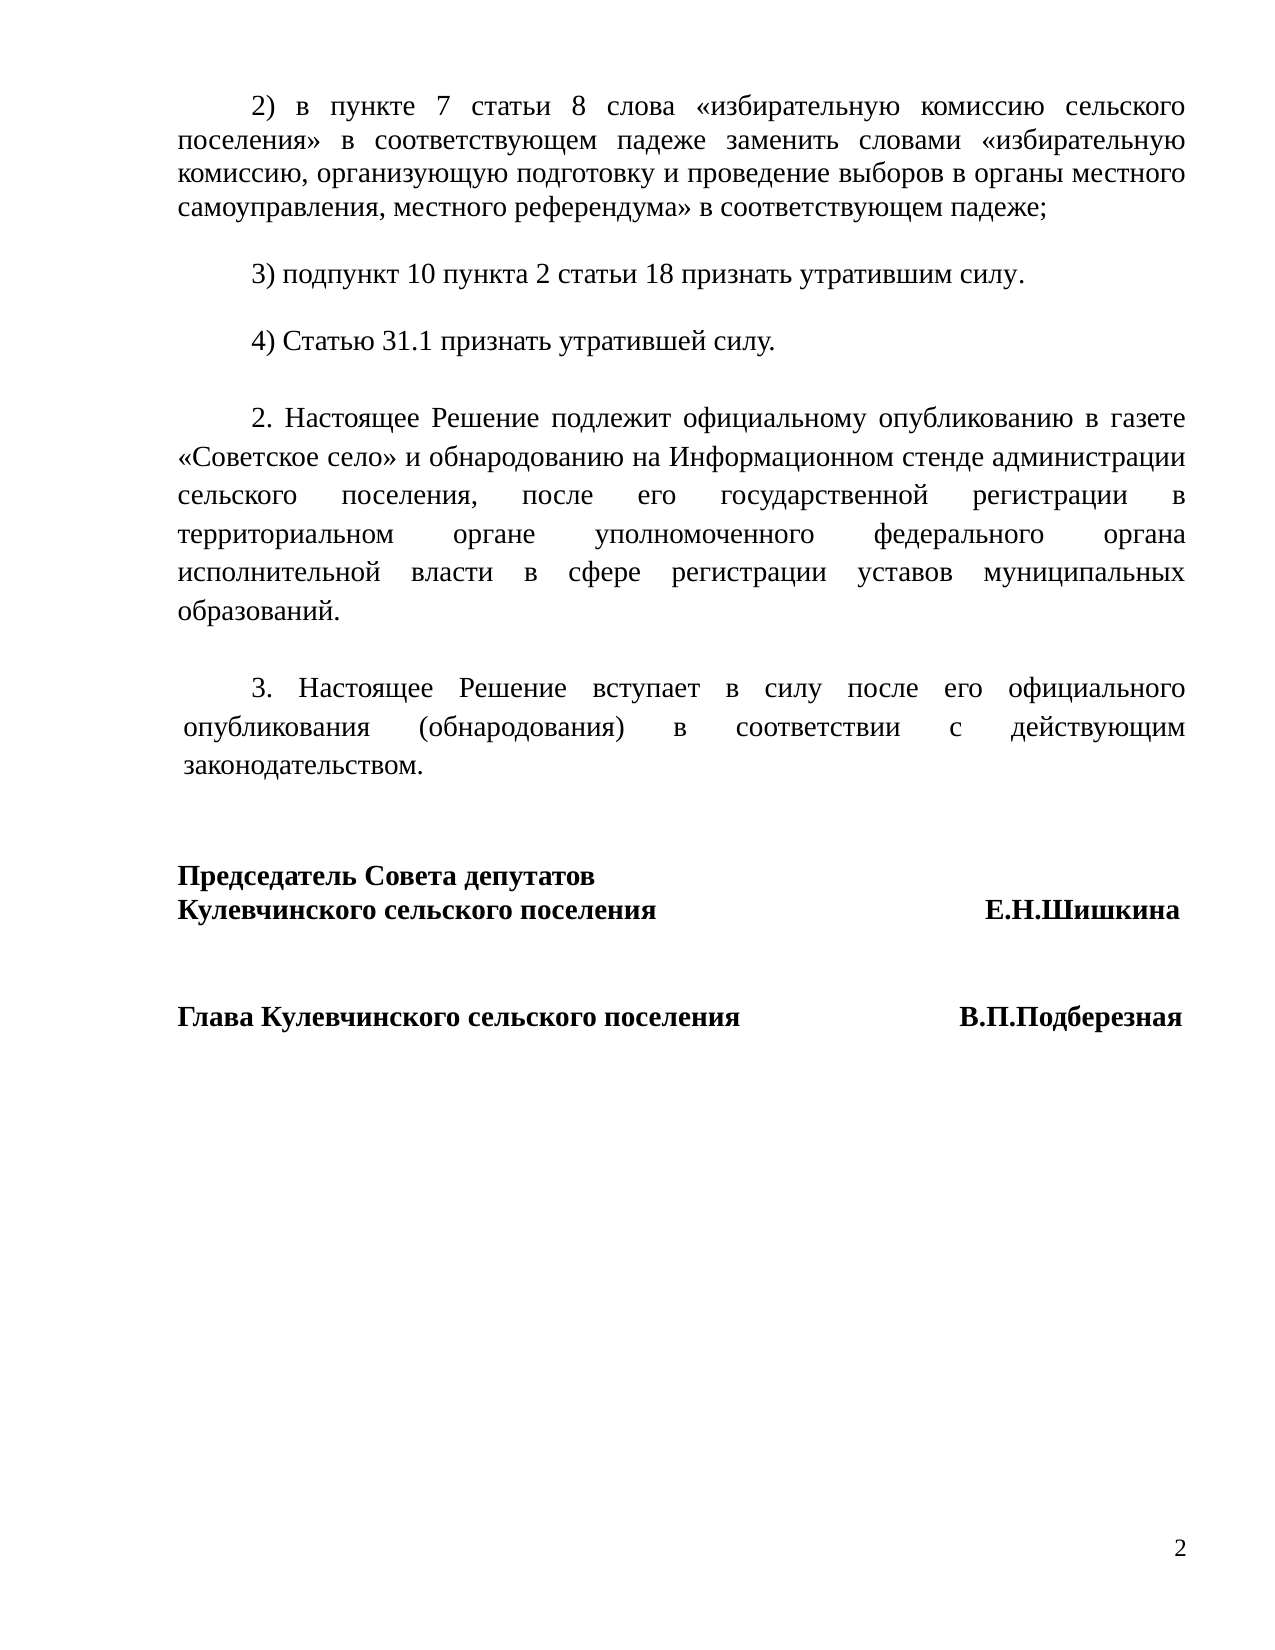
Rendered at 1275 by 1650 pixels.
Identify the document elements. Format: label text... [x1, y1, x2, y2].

text 3) подпункт 10 пункта 2 статьи 18 признать утратившим силу. [177, 256, 1186, 290]
text 2) в пункте 7 статьи 8 слова «избирательную комиссию сельского поселения» в соответствующем падеже заменить словами «избирательную комиссию, организующую подготовку и проведение выборов в органы местного самоуправления, местного референдума» в соответствующем падеже; [177, 88, 1186, 223]
text Кулевчинского сельского поселения Е.Н.Шишкина [177, 892, 1186, 926]
text Председатель Совета депутатов [177, 858, 1186, 892]
text 3. Настоящее Решение вступает в силу после его официального опубликования (обнародования) в соответствии с действующим законодательством. [183, 670, 1186, 781]
text 2. Настоящее Решение подлежит официальному опубликованию в газете «Советское село» и обнародованию на Информационном стенде администрации сельского поселения, после его государственной регистрации в территориальном органе уполномоченного федерального органа исполнительной власти в сфере регистрации уставов муниципальных образований. [177, 400, 1186, 627]
text 4) Статью 31.1 признать утратившей силу. [177, 323, 1186, 357]
text Глава Кулевчинского сельского поселения В.П.Подберезная [177, 999, 1186, 1032]
